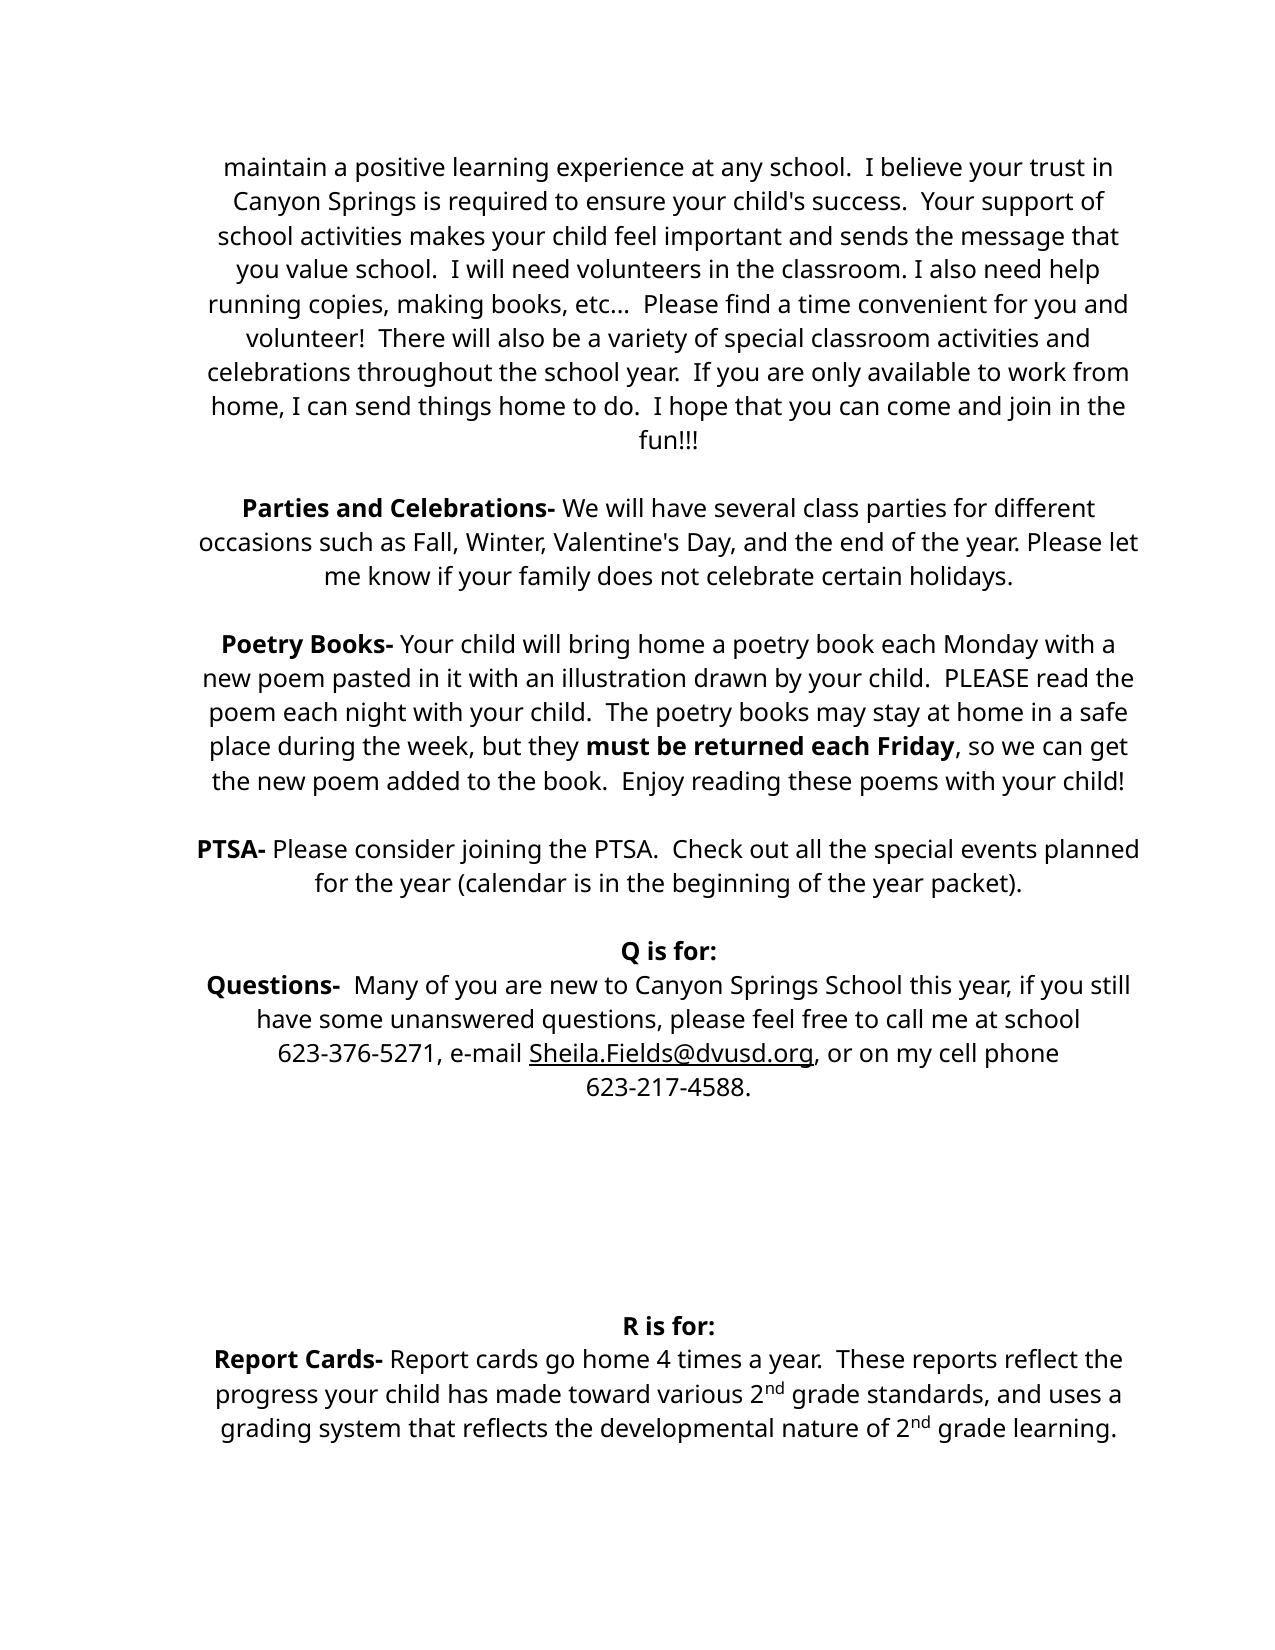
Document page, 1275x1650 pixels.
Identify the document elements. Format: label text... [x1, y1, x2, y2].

table_cell [186, 150, 194, 1478]
table_cell maintain a positive learning experience at any school. I believe your trust in Canyon Springs is required to ensure your child's success. Your support of school activities makes your child feel important and sends the message that you value school. I will need volunteers in the classroom. I also need help running copies, making books, etc... Please find a time convenient for you and volunteer! There will also be a variety of special classroom activities and celebrations throughout the school year. If you are only available to work from home, I can send things home to do. I hope that you can come and join in the fun!!! Parties and Celebrations- We will have several class parties for different occasions such as Fall, Winter, Valentine's Day, and the end of the year. Please let me know if your family does not celebrate certain holidays. Poetry Books- Your child will bring home a poetry book each Monday with a new poem pasted in it with an illustration drawn by your child. PLEASE read the poem each night with your child. The poetry books may stay at home in a safe place during the week, but they must be returned each Friday, so we can get the new poem added to the book. Enjoy reading these poems with your child! PTSA- Please consider joining the PTSA. Check out all the special events planned for the year (calendar is in the beginning of the year packet). Q is for: Questions- Many of you are new to Canyon Springs School this year, if you still have some unanswered questions, please feel free to call me at school 623-376-5271, e-mail Sheila.Fields@dvusd.org, or on my cell phone 623-217-4588. R is for: Report Cards- Report cards go home 4 times a year. These reports reflect the progress your child has made toward various 2nd grade standards, and uses a grading system that reflects the developmental nature of 2nd grade learning. [194, 150, 1143, 1478]
